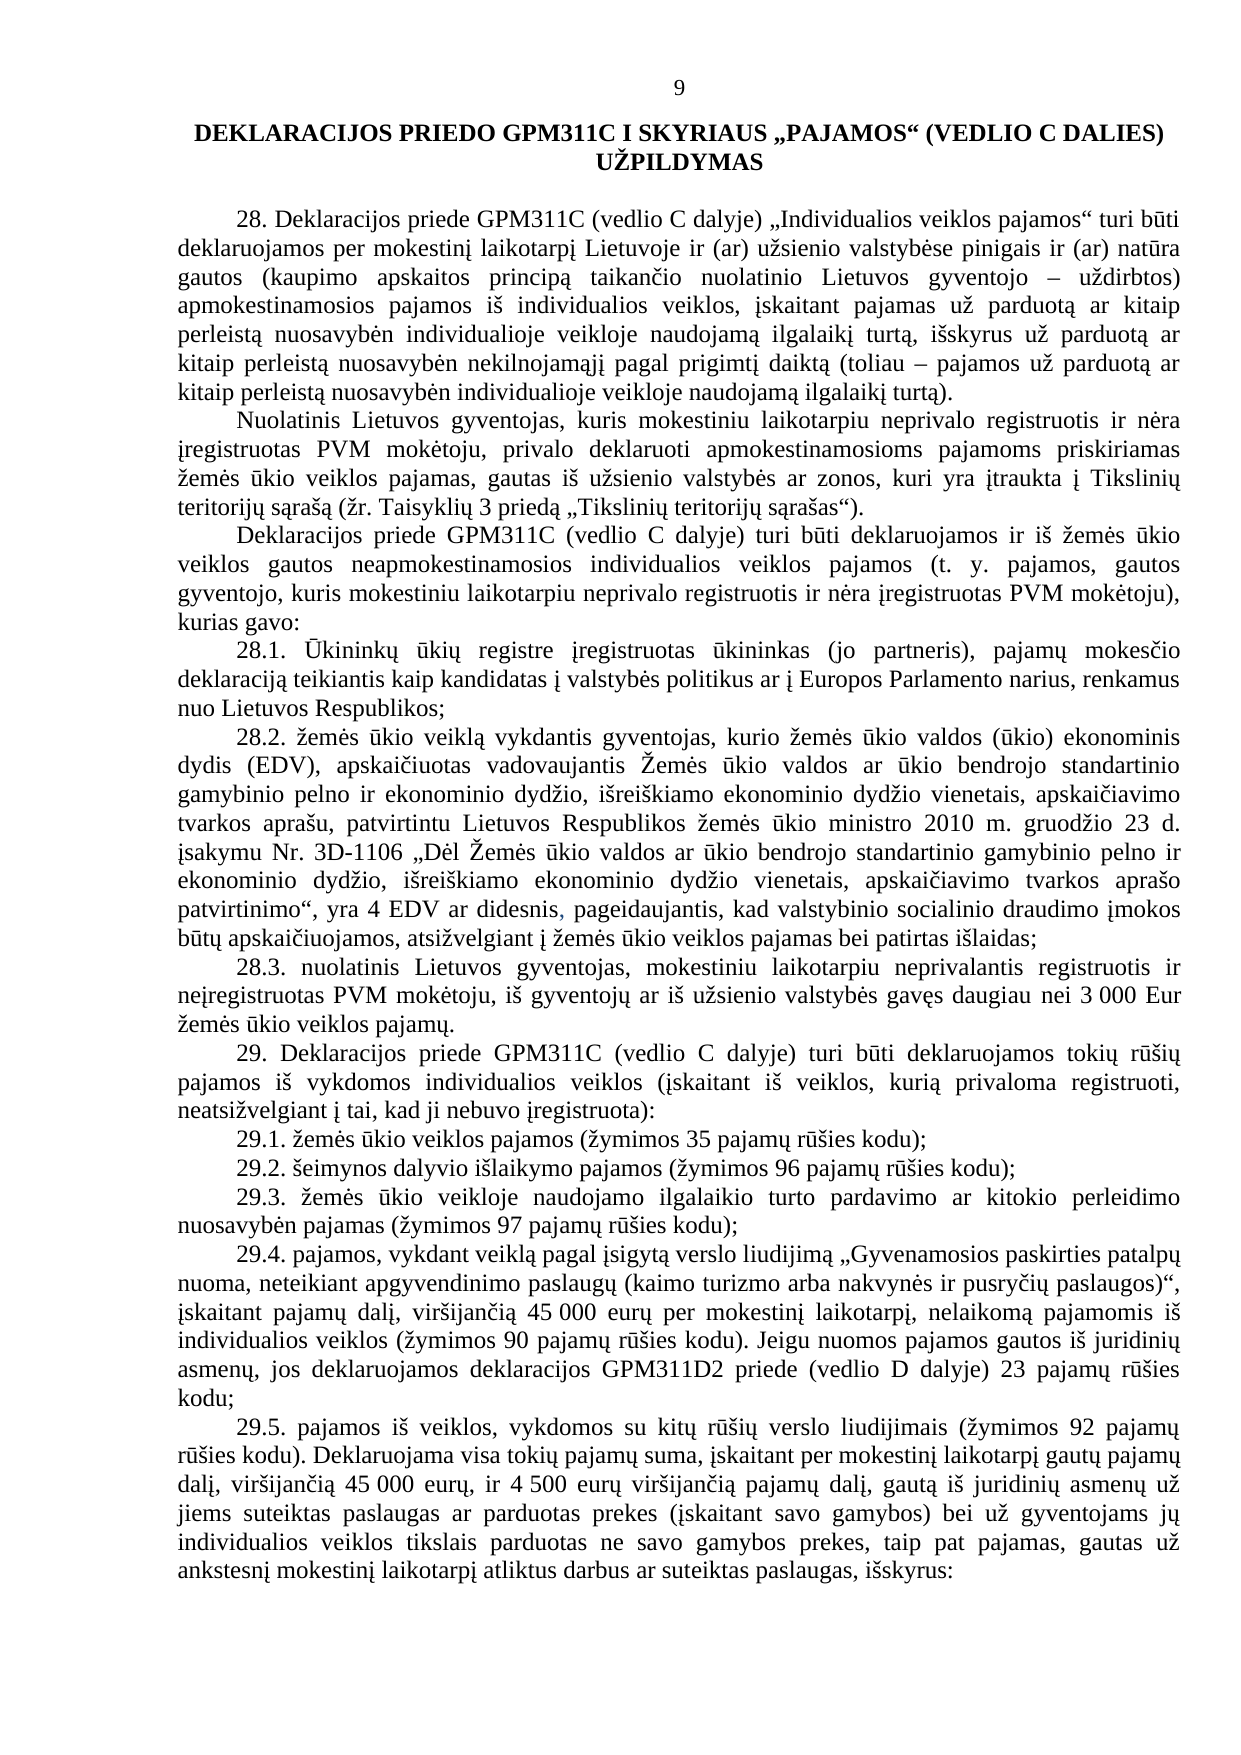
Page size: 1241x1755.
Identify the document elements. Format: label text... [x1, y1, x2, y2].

text 29.4. pajamos, vykdant veiklą pagal įsigytą verslo liudijimą „Gyvenamosios paskirties patalpų nuoma, neteikiant apgyvendinimo paslaugų (kaimo turizmo arba nakvynės ir pusryčių paslaugos)“, įskaitant pajamų dalį, viršijančią 45 000 eurų per mokestinį laikotarpį, nelaikomą pajamomis iš individualios veiklos (žymimos 90 pajamų rūšies kodu). Jeigu nuomos pajamos gautos iš juridinių asmenų, jos deklaruojamos deklaracijos GPM311D2 priede (vedlio D dalyje) 23 pajamų rūšies kodu; [177, 1239, 1181, 1412]
text 28.1. Ūkininkų ūkių registre įregistruotas ūkininkas (jo partneris), pajamų mokesčio deklaraciją teikiantis kaip kandidatas į valstybės politikus ar į Europos Parlamento narius, renkamus nuo Lietuvos Respublikos; [177, 636, 1181, 722]
text 28.3. nuolatinis Lietuvos gyventojas, mokestiniu laikotarpiu neprivalantis registruotis ir neįregistruotas PVM mokėtoju, iš gyventojų ar iš užsienio valstybės gavęs daugiau nei 3 000 Eur žemės ūkio veiklos pajamų. [177, 952, 1181, 1038]
text 29.3. žemės ūkio veikloje naudojamo ilgalaikio turto pardavimo ar kitokio perleidimo nuosavybėn pajamas (žymimos 97 pajamų rūšies kodu); [177, 1182, 1181, 1239]
text 28. Deklaracijos priede GPM311C (vedlio C dalyje) „Individualios veiklos pajamos“ turi būti deklaruojamos per mokestinį laikotarpį Lietuvoje ir (ar) užsienio valstybėse pinigais ir (ar) natūra gautos (kaupimo apskaitos principą taikančio nuolatinio Lietuvos gyventojo – uždirbtos) apmokestinamosios pajamos iš individualios veiklos, įskaitant pajamas už parduotą ar kitaip perleistą nuosavybėn individualioje veikloje naudojamą ilgalaikį turtą, išskyrus už parduotą ar kitaip perleistą nuosavybėn nekilnojamąjį pagal prigimtį daiktą (toliau – pajamos už parduotą ar kitaip perleistą nuosavybėn individualioje veikloje naudojamą ilgalaikį turtą). [177, 204, 1181, 406]
text 29.2. šeimynos dalyvio išlaikymo pajamos (žymimos 96 pajamų rūšies kodu); [177, 1153, 1181, 1182]
text 29.5. pajamos iš veiklos, vykdomos su kitų rūšių verslo liudijimais (žymimos 92 pajamų rūšies kodu). Deklaruojama visa tokių pajamų suma, įskaitant per mokestinį laikotarpį gautų pajamų dalį, viršijančią 45 000 eurų, ir 4 500 eurų viršijančią pajamų dalį, gautą iš juridinių asmenų už jiems suteiktas paslaugas ar parduotas prekes (įskaitant savo gamybos) bei už gyventojams jų individualios veiklos tikslais parduotas ne savo gamybos prekes, taip pat pajamas, gautas už ankstesnį mokestinį laikotarpį atliktus darbus ar suteiktas paslaugas, išskyrus: [177, 1412, 1181, 1584]
text Deklaracijos priede GPM311C (vedlio C dalyje) turi būti deklaruojamos ir iš žemės ūkio veiklos gautos neapmokestinamosios individualios veiklos pajamos (t. y. pajamos, gautos gyventojo, kuris mokestiniu laikotarpiu neprivalo registruotis ir nėra įregistruotas PVM mokėtoju), kurias gavo: [177, 521, 1181, 636]
text 29. Deklaracijos priede GPM311C (vedlio C dalyje) turi būti deklaruojamos tokių rūšių pajamos iš vykdomos individualios veiklos (įskaitant iš veiklos, kurią privaloma registruoti, neatsižvelgiant į tai, kad ji nebuvo įregistruota): [177, 1038, 1181, 1124]
text DEKLARACIJOS PRIEDO GPM311C I SKYRIAUS „PAJAMOS“ (VEDLIO C DALIES) UŽPILDYMAS [177, 118, 1181, 176]
text Nuolatinis Lietuvos gyventojas, kuris mokestiniu laikotarpiu neprivalo registruotis ir nėra įregistruotas PVM mokėtoju, privalo deklaruoti apmokestinamosioms pajamoms priskiriamas žemės ūkio veiklos pajamas, gautas iš užsienio valstybės ar zonos, kuri yra įtraukta į Tikslinių teritorijų sąrašą (žr. Taisyklių 3 priedą „Tikslinių teritorijų sąrašas“). [177, 406, 1181, 521]
text 28.2. žemės ūkio veiklą vykdantis gyventojas, kurio žemės ūkio valdos (ūkio) ekonominis dydis (EDV), apskaičiuotas vadovaujantis Žemės ūkio valdos ar ūkio bendrojo standartinio gamybinio pelno ir ekonominio dydžio, išreiškiamo ekonominio dydžio vienetais, apskaičiavimo tvarkos aprašu, patvirtintu Lietuvos Respublikos žemės ūkio ministro 2010 m. gruodžio 23 d. įsakymu Nr. 3D-1106 „Dėl Žemės ūkio valdos ar ūkio bendrojo standartinio gamybinio pelno ir ekonominio dydžio, išreiškiamo ekonominio dydžio vienetais, apskaičiavimo tvarkos aprašo patvirtinimo“, yra 4 EDV ar didesnis, pageidaujantis, kad valstybinio socialinio draudimo įmokos būtų apskaičiuojamos, atsižvelgiant į žemės ūkio veiklos pajamas bei patirtas išlaidas; [177, 722, 1181, 952]
text 29.1. žemės ūkio veiklos pajamos (žymimos 35 pajamų rūšies kodu); [177, 1124, 1181, 1153]
